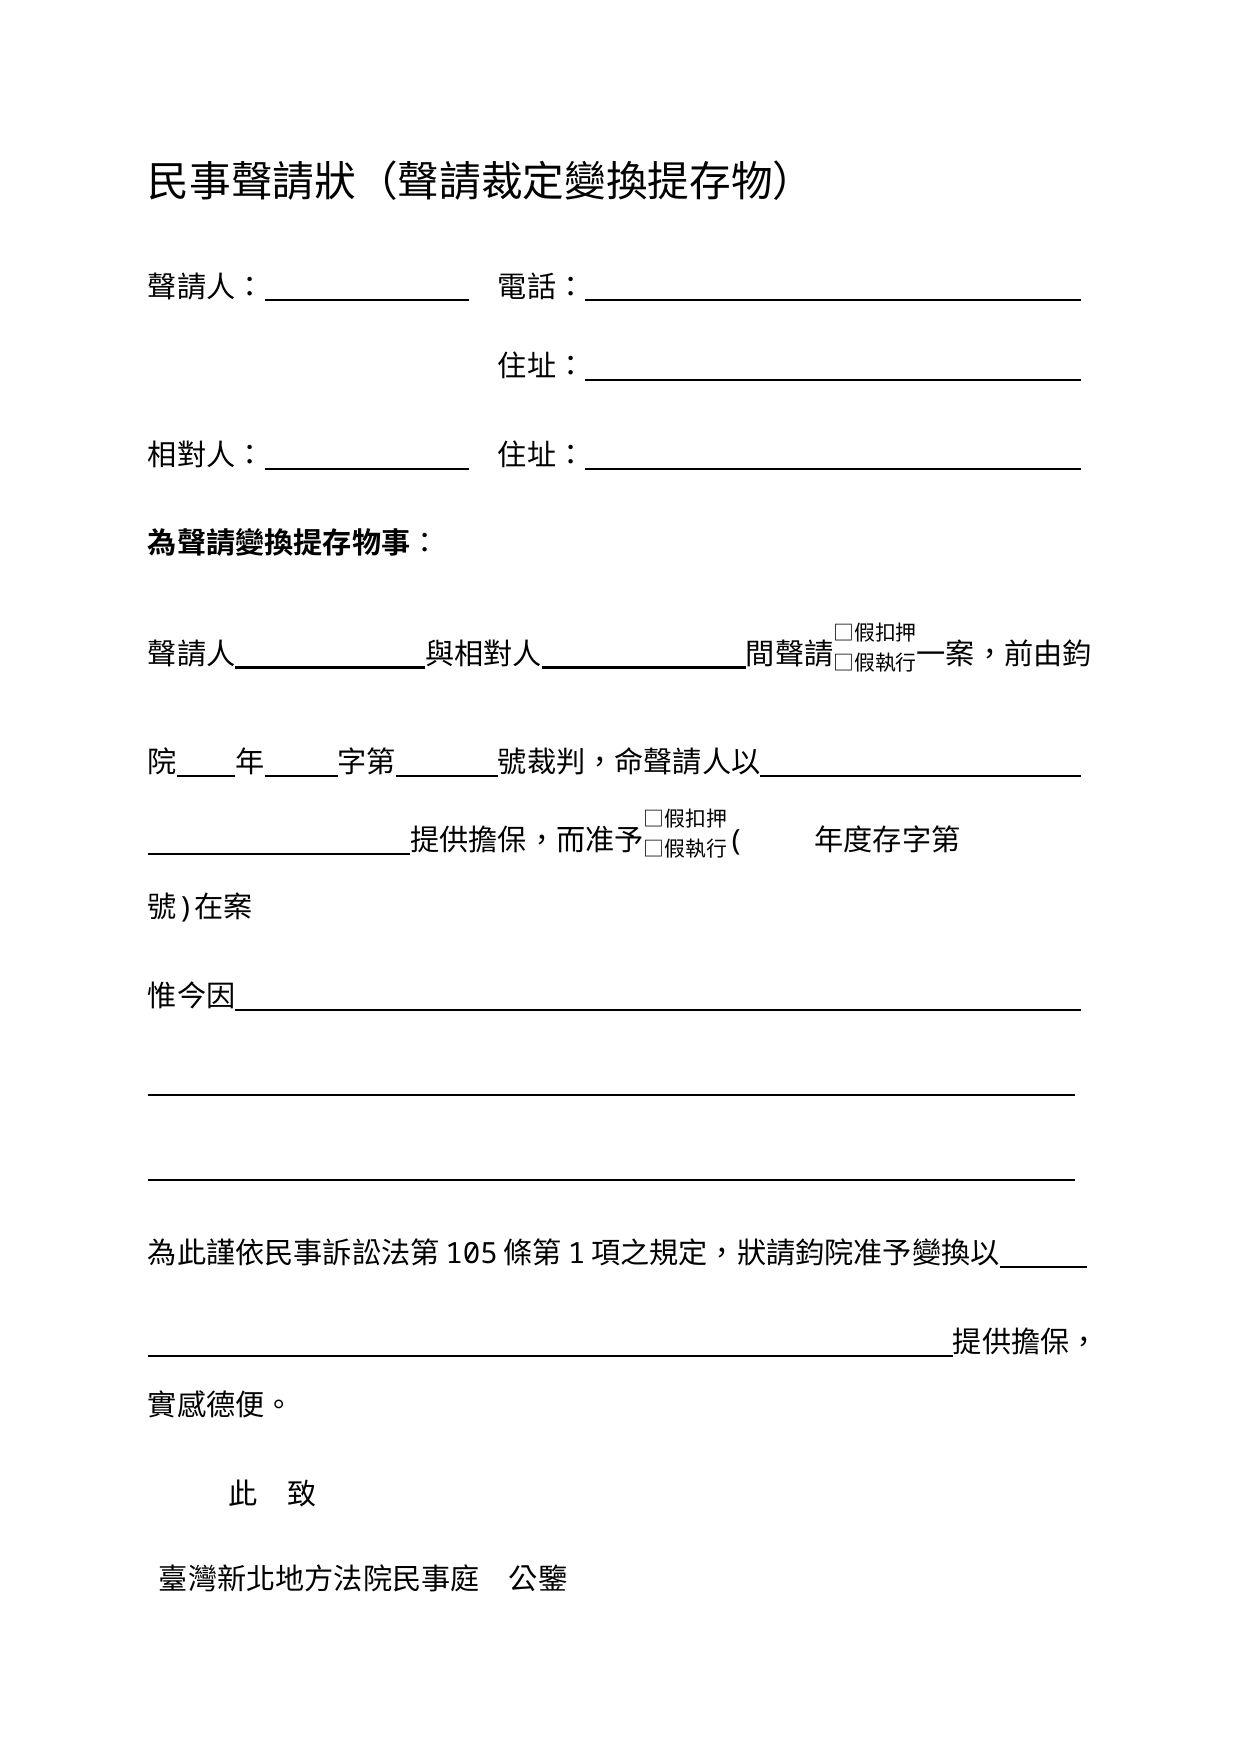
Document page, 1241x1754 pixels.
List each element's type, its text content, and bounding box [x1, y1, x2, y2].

text 住址： [448, 343, 1092, 385]
text 聲請人 與相對人 間聲請□假扣押 □假執行一案，前由鈞 [148, 616, 1092, 676]
text 院 年 字第 號裁判，命聲請人以 [148, 739, 1092, 781]
text 為此謹依民事訴訟法第105條第1項之規定，狀請鈞院准予變換以 [148, 1230, 1092, 1272]
text 民事聲請狀（聲請裁定變換提存物） [148, 148, 1092, 208]
text 臺灣新北地方法院民事庭 公鑒 [159, 1555, 1092, 1597]
text 提供擔保，而准予□假扣押 □假執行( 年度存字第 號)在案 [148, 802, 1092, 926]
text 為聲請變換提存物事： [148, 520, 1092, 562]
text 提供擔保，實感德便。 [148, 1318, 1092, 1424]
text 聲請人： 電話： [148, 263, 1092, 306]
text 此 致 [159, 1470, 1092, 1513]
text 相對人： 住址： [148, 431, 1092, 474]
text 惟今因 [148, 972, 1092, 1015]
